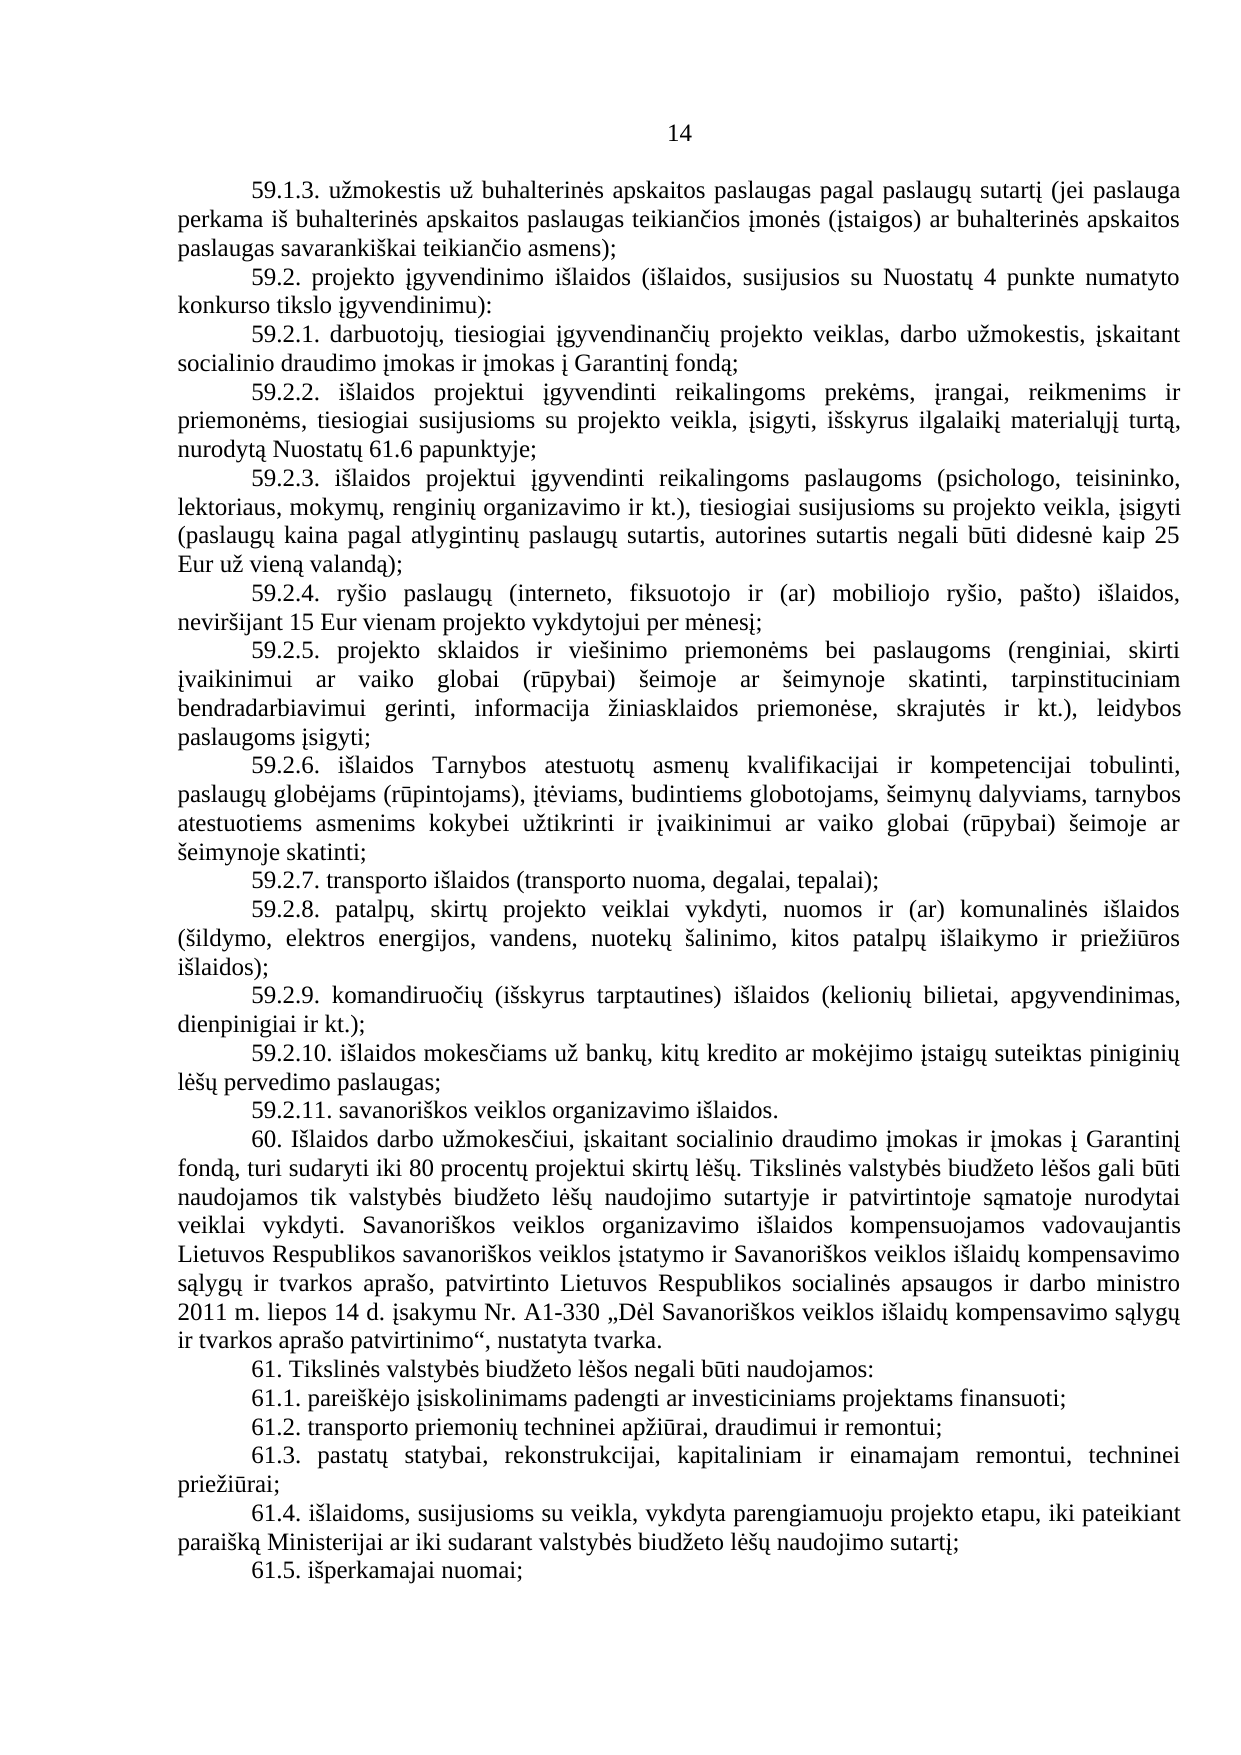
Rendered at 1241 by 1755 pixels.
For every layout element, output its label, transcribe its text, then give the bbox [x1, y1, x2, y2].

text 59.2.9. komandiruočių (išskyrus tarptautines) išlaidos (kelionių bilietai, apgyvendinimas, dienpinigiai ir kt.); [177, 981, 1181, 1038]
text 59.2.6. išlaidos Tarnybos atestuotų asmenų kvalifikacijai ir kompetencijai tobulinti, paslaugų globėjams (rūpintojams), įtėviams, budintiems globotojams, šeimynų dalyviams, tarnybos atestuotiems asmenims kokybei užtikrinti ir įvaikinimui ar vaiko globai (rūpybai) šeimoje ar šeimynoje skatinti; [177, 751, 1181, 866]
text 59.2.7. transporto išlaidos (transporto nuoma, degalai, tepalai); [177, 866, 1181, 894]
text 59.2.5. projekto sklaidos ir viešinimo priemonėms bei paslaugoms (renginiai, skirti įvaikinimui ar vaiko globai (rūpybai) šeimoje ar šeimynoje skatinti, tarpinstituciniam bendradarbiavimui gerinti, informacija žiniasklaidos priemonėse, skrajutės ir kt.), leidybos paslaugoms įsigyti; [177, 636, 1181, 751]
text 59.2.11. savanoriškos veiklos organizavimo išlaidos. [177, 1096, 1181, 1124]
text 61.3. pastatų statybai, rekonstrukcijai, kapitaliniam ir einamajam remontui, techninei priežiūrai; [177, 1441, 1181, 1498]
text 59.2.3. išlaidos projektui įgyvendinti reikalingoms paslaugoms (psichologo, teisininko, lektoriaus, mokymų, renginių organizavimo ir kt.), tiesiogiai susijusioms su projekto veikla, įsigyti (paslaugų kaina pagal atlygintinų paslaugų sutartis, autorines sutartis negali būti didesnė kaip 25 Eur už vieną valandą); [177, 463, 1181, 578]
text 59.2.2. išlaidos projektui įgyvendinti reikalingoms prekėms, įrangai, reikmenims ir priemonėms, tiesiogiai susijusioms su projekto veikla, įsigyti, išskyrus ilgalaikį materialųjį turtą, nurodytą Nuostatų 61.6 papunktyje; [177, 377, 1181, 463]
text 59.2.10. išlaidos mokesčiams už bankų, kitų kredito ar mokėjimo įstaigų suteiktas piniginių lėšų pervedimo paslaugas; [177, 1038, 1181, 1096]
text 61.2. transporto priemonių techninei apžiūrai, draudimui ir remontui; [177, 1412, 1181, 1441]
text 59.2. projekto įgyvendinimo išlaidos (išlaidos, susijusios su Nuostatų 4 punkte numatyto konkurso tikslo įgyvendinimu): [177, 262, 1181, 319]
text 60. Išlaidos darbo užmokesčiui, įskaitant socialinio draudimo įmokas ir įmokas į Garantinį fondą, turi sudaryti iki 80 procentų projektui skirtų lėšų. Tikslinės valstybės biudžeto lėšos gali būti naudojamos tik valstybės biudžeto lėšų naudojimo sutartyje ir patvirtintoje sąmatoje nurodytai veiklai vykdyti. Savanoriškos veiklos organizavimo išlaidos kompensuojamos vadovaujantis Lietuvos Respublikos savanoriškos veiklos įstatymo ir Savanoriškos veiklos išlaidų kompensavimo sąlygų ir tvarkos aprašo, patvirtinto Lietuvos Respublikos socialinės apsaugos ir darbo ministro 2011 m. liepos 14 d. įsakymu Nr. A1-330 „Dėl Savanoriškos veiklos išlaidų kompensavimo sąlygų ir tvarkos aprašo patvirtinimo“, nustatyta tvarka. [177, 1124, 1181, 1354]
text 59.1.3. užmokestis už buhalterinės apskaitos paslaugas pagal paslaugų sutartį (jei paslauga perkama iš buhalterinės apskaitos paslaugas teikiančios įmonės (įstaigos) ar buhalterinės apskaitos paslaugas savarankiškai teikiančio asmens); [177, 176, 1181, 262]
text 59.2.1. darbuotojų, tiesiogiai įgyvendinančių projekto veiklas, darbo užmokestis, įskaitant socialinio draudimo įmokas ir įmokas į Garantinį fondą; [177, 319, 1181, 377]
text 61.5. išperkamajai nuomai; [177, 1556, 1181, 1584]
text 61.1. pareiškėjo įsiskolinimams padengti ar investiciniams projektams finansuoti; [177, 1383, 1181, 1412]
text 59.2.8. patalpų, skirtų projekto veiklai vykdyti, nuomos ir (ar) komunalinės išlaidos (šildymo, elektros energijos, vandens, nuotekų šalinimo, kitos patalpų išlaikymo ir priežiūros išlaidos); [177, 894, 1181, 981]
text 61. Tikslinės valstybės biudžeto lėšos negali būti naudojamos: [177, 1354, 1181, 1383]
text 61.4. išlaidoms, susijusioms su veikla, vykdyta parengiamuoju projekto etapu, iki pateikiant paraišką Ministerijai ar iki sudarant valstybės biudžeto lėšų naudojimo sutartį; [177, 1498, 1181, 1556]
text 59.2.4. ryšio paslaugų (interneto, fiksuotojo ir (ar) mobiliojo ryšio, pašto) išlaidos, neviršijant 15 Eur vienam projekto vykdytojui per mėnesį; [177, 578, 1181, 636]
